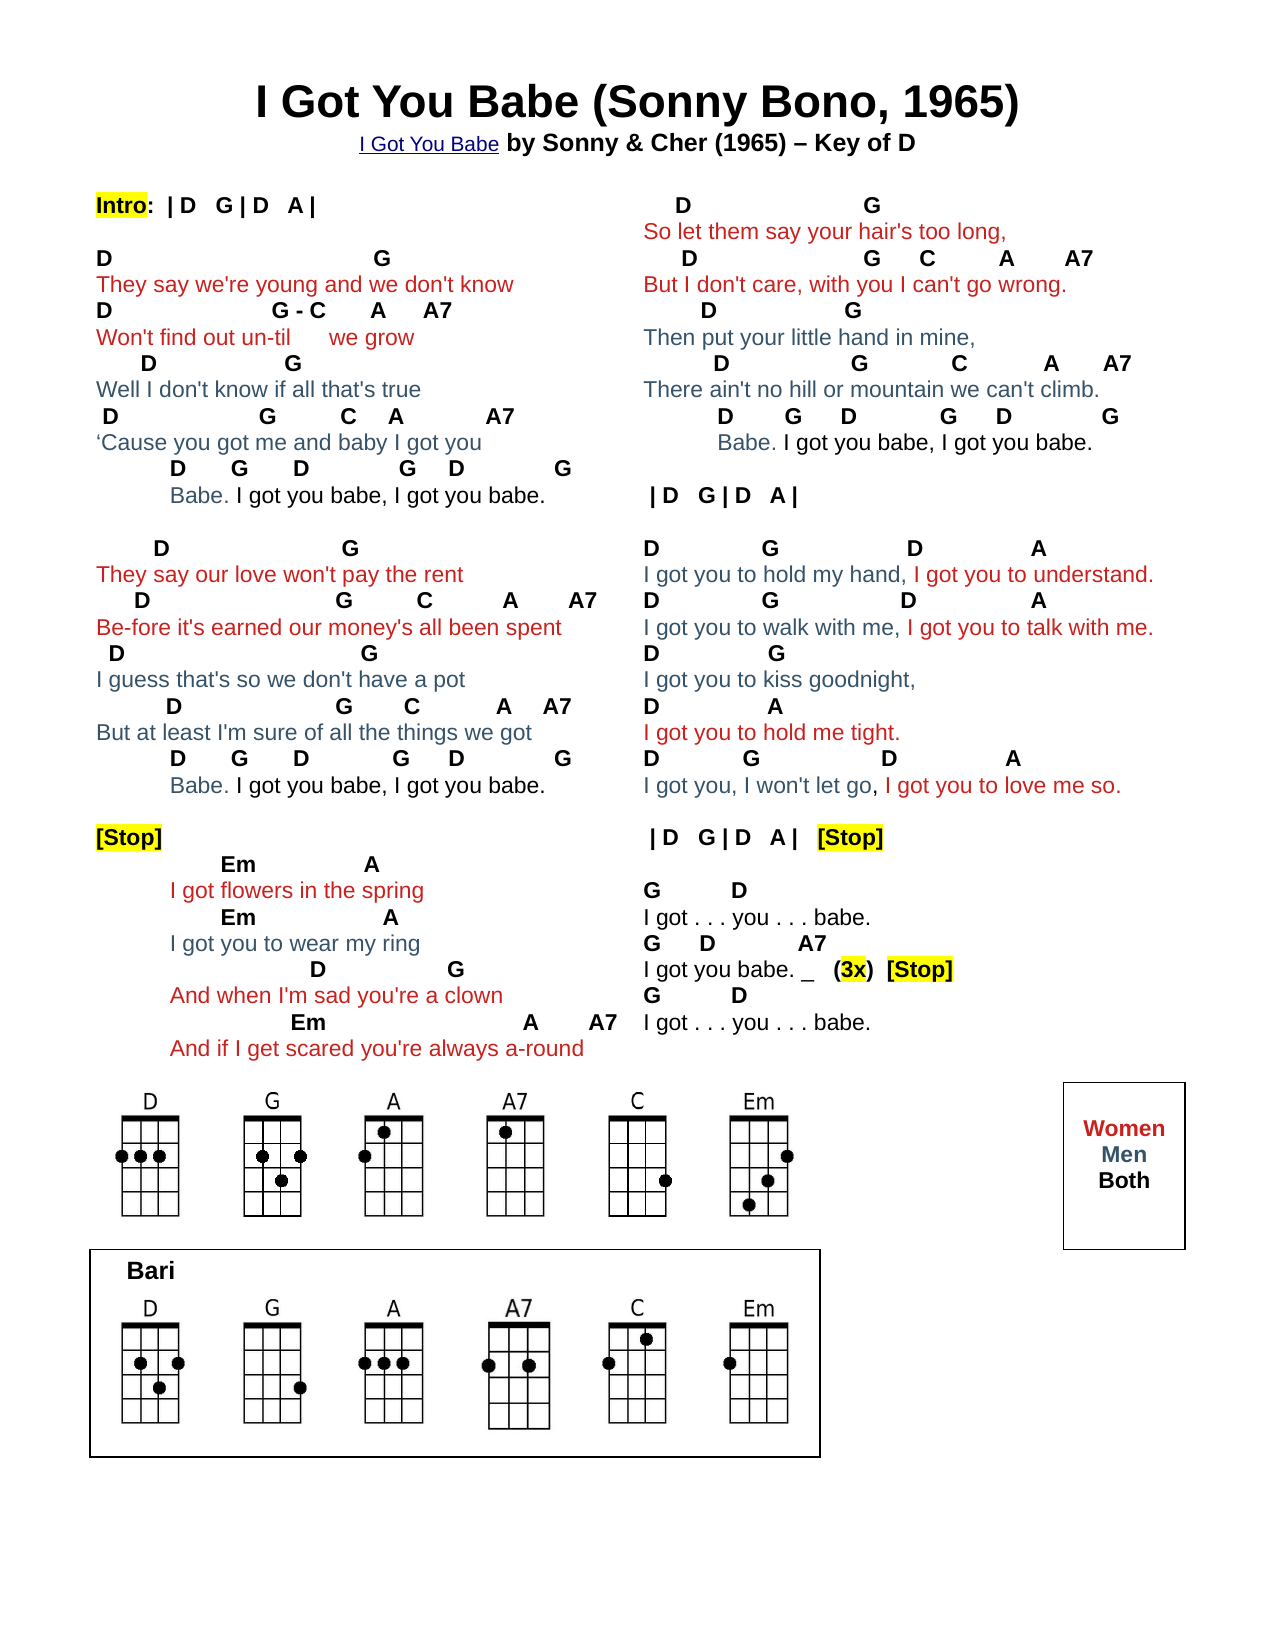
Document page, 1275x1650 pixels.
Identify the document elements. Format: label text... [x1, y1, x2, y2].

table_cell [694, 1089, 698, 1238]
table_cell [942, 1290, 1063, 1456]
table_cell [455, 1239, 577, 1249]
table_cell [90, 1089, 94, 1238]
table_cell [333, 1089, 337, 1238]
table_cell [698, 1089, 702, 1238]
picture [581, 1296, 694, 1446]
picture [216, 1088, 329, 1239]
picture [337, 1296, 451, 1446]
table_header Intro: | D G | D A | D G They say we're young and we don't know D G - C A A7 Won't find out un-til we grow D G Well I don't know if all that's true D G C A A7 ‘Cause you got me and baby I got you D G D G D G Babe. I got you babe, I got you babe. D G They say our love won't pay the rent D G C A A7 Be-fore it's earned our money's all been spent D G I guess that's so we don't have a pot D G C A A7 But at least I'm sure of all the things we got D G D G D G Babe. I got you babe, I got you babe. [Stop] Em A I got flowers in the spring Em A I got you to wear my ring D G And when I'm sad you're a clown Em A A7 And if I get scared you're always a-round [90, 186, 637, 1082]
table_cell [698, 1290, 819, 1456]
table_cell [1063, 1290, 1185, 1456]
table_cell [942, 1082, 1063, 1249]
table_cell [90, 1082, 212, 1088]
table_cell [577, 1089, 581, 1238]
table_cell [698, 1250, 819, 1290]
table_cell [820, 1082, 942, 1249]
table_cell [455, 1082, 577, 1088]
table_cell [455, 1250, 577, 1290]
table_cell [329, 1089, 333, 1238]
table_cell [212, 1089, 216, 1238]
table_cell [212, 1250, 333, 1290]
picture [337, 1088, 451, 1239]
table_cell [207, 1089, 212, 1238]
table_cell [577, 1239, 698, 1249]
table_cell [91, 1290, 212, 1456]
table_cell [577, 1290, 698, 1456]
table_cell [698, 1239, 820, 1249]
picture [94, 1088, 207, 1239]
text I Got You Babe (Sonny Bono, 1965) [90, 75, 1185, 128]
table_cell [455, 1290, 577, 1456]
table_cell [212, 1290, 333, 1456]
picture [581, 1088, 694, 1239]
table_cell [698, 1082, 820, 1088]
picture [94, 1296, 207, 1446]
table_cell [1063, 1250, 1185, 1290]
picture [702, 1088, 816, 1239]
table_cell [333, 1239, 455, 1249]
picture [216, 1296, 329, 1446]
table_cell [942, 1249, 1063, 1290]
table_cell [90, 1239, 212, 1249]
table_cell [577, 1082, 698, 1088]
table_header D G So let them say your hair's too long, D G C A A7 But I don't care, with you I can't go wrong. D G Then put your little hand in mine, D G C A A7 There ain't no hill or mountain we can't climb. D G D G D G Babe. I got you babe, I got you babe. | D G | D A | D G D A I got you to hold my hand, I got you to understand. D G D A I got you to walk with me, I got you to talk with me. D G I got you to kiss goodnight, D A I got you to hold me tight. D G D A I got you, I won't let go, I got you to love me so. | D G | D A | [Stop] G D I got . . . you . . . babe. G D A7 I got you babe. _ (3x) [Stop] G D I got . . . you . . . babe. [638, 186, 1185, 1082]
table_cell [212, 1082, 333, 1088]
table_cell [212, 1239, 333, 1249]
picture [463, 1296, 569, 1446]
table_cell [333, 1082, 455, 1088]
table_cell [333, 1290, 455, 1456]
table_cell Women Men Both [1064, 1083, 1184, 1249]
table_cell [821, 1249, 942, 1290]
table_cell [572, 1089, 577, 1238]
table_cell [333, 1250, 455, 1290]
picture [459, 1088, 572, 1239]
text I Got You Babe by Sonny & Cher (1965) – Key of D [90, 128, 1185, 156]
table_cell Bari [91, 1250, 212, 1290]
table_cell [821, 1290, 942, 1456]
picture [702, 1296, 816, 1446]
table_cell [451, 1089, 455, 1238]
table_cell [816, 1089, 820, 1238]
table_cell [577, 1250, 698, 1290]
table_cell [455, 1089, 459, 1238]
